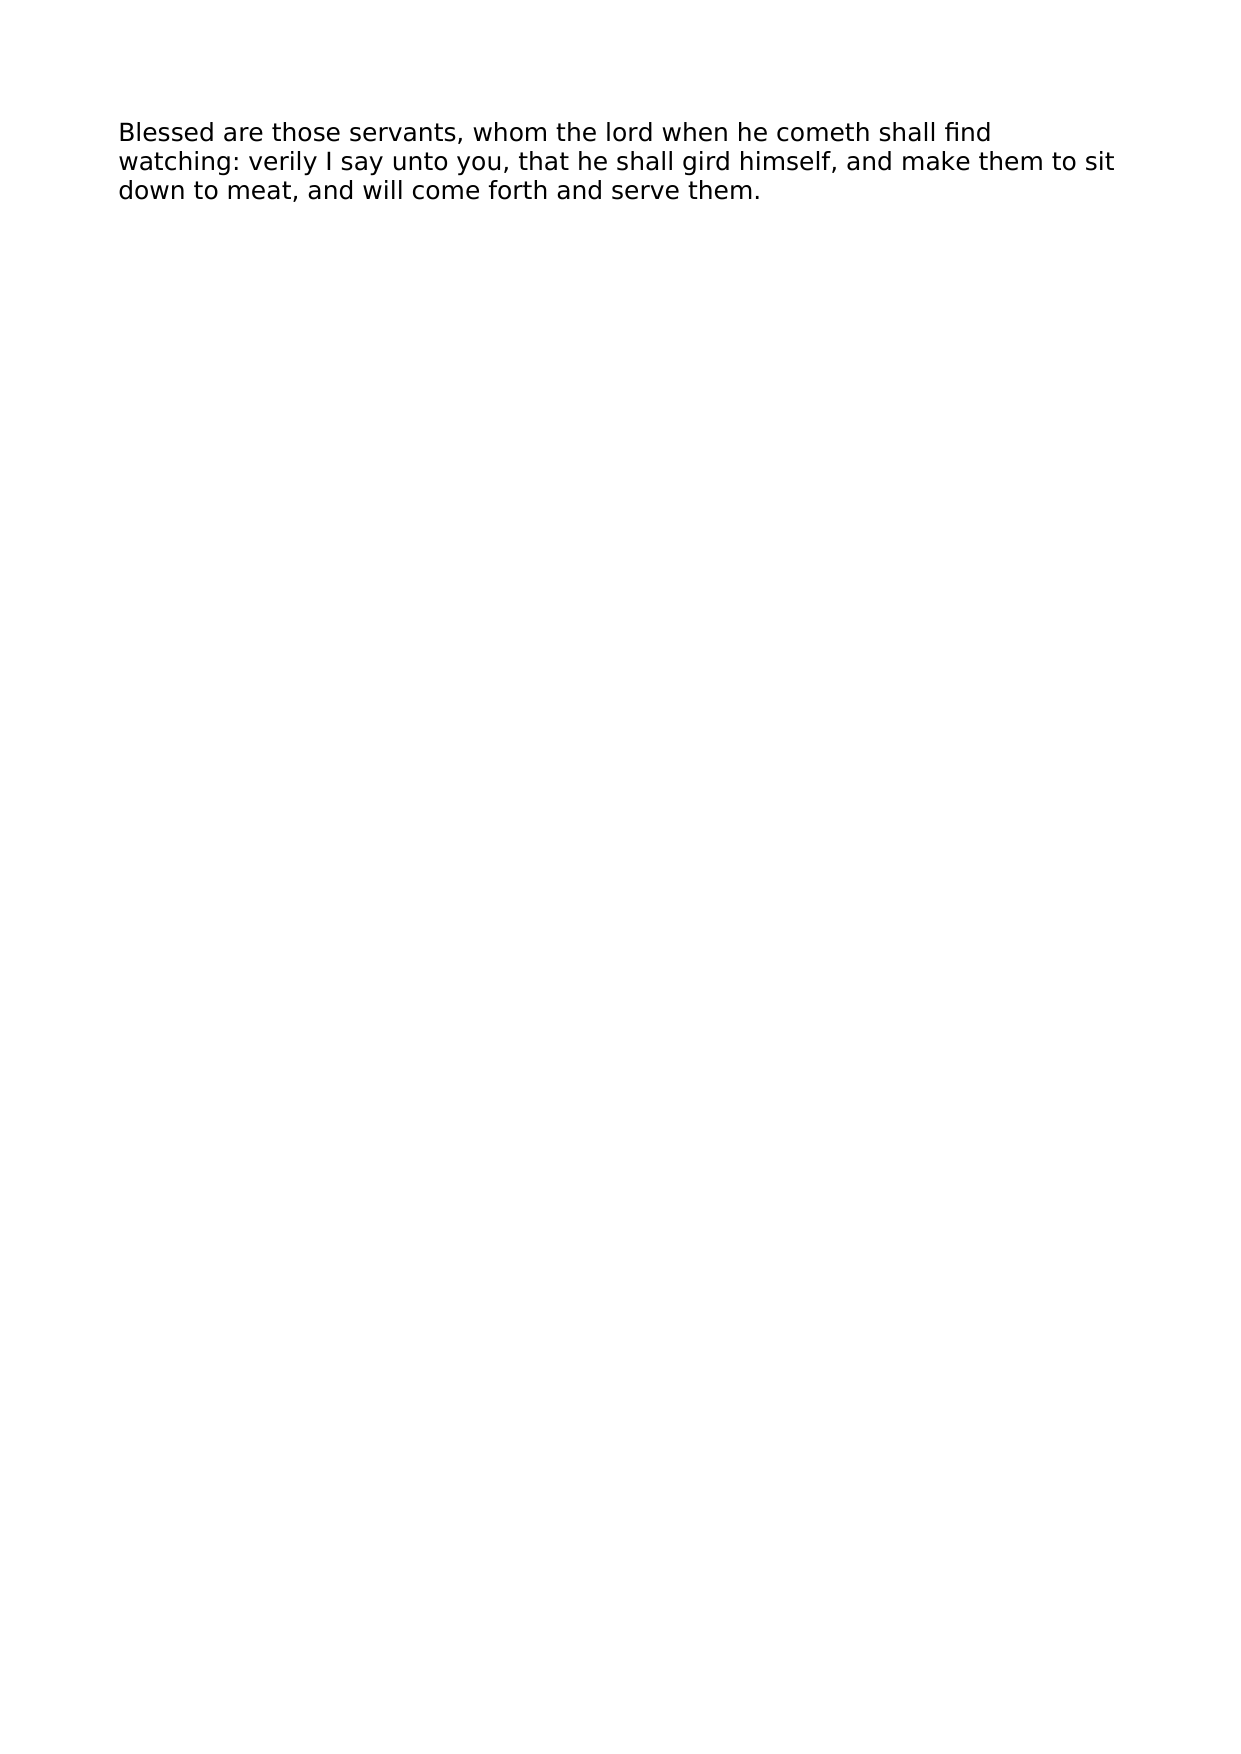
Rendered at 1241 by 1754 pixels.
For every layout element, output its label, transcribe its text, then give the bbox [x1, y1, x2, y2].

text Blessed are those servants, whom the lord when he cometh shall find watching: verily I say unto you, that he shall gird himself, and make them to sit down to meat, and will come forth and serve them. [118, 118, 1122, 206]
